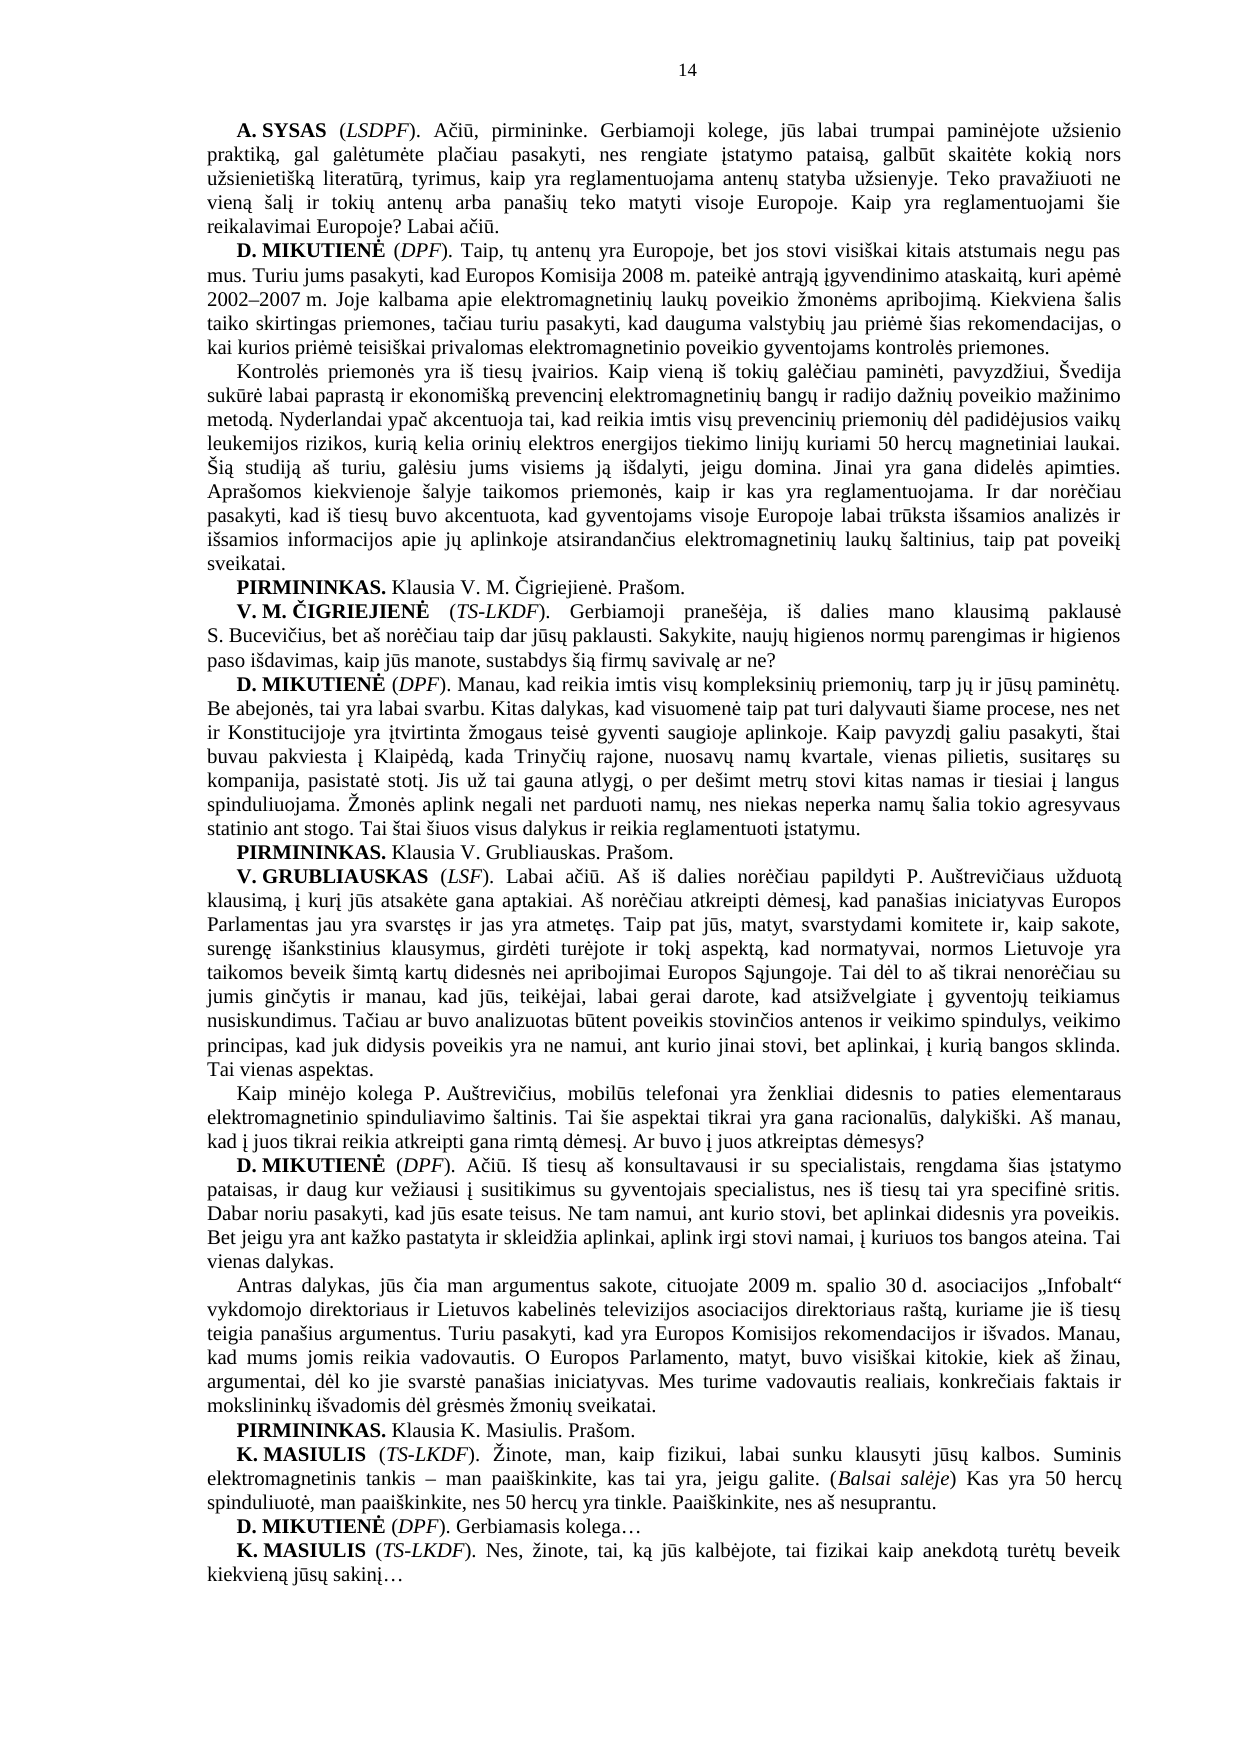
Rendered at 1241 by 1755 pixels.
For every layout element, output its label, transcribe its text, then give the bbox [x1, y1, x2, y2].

text D. MIKUTIENĖ (DPF). Taip, tų antenų yra Europoje, bet jos stovi visiškai kitais atstumais negu pas mus. Turiu jums pasakyti, kad Europos Komisija 2008 m. pateikė antrąją įgyvendinimo ataskaitą, kuri apėmė 2002–2007 m. Joje kalbama apie elektromagnetinių laukų poveikio žmonėms apribojimą. Kiekviena šalis taiko skirtingas priemones, tačiau turiu pasakyti, kad dauguma valstybių jau priėmė šias rekomendacijas, o kai kurios priėmė teisiškai privalomas elektromagnetinio poveikio gyventojams kontrolės priemones. [207, 238, 1122, 359]
text Antras dalykas, jūs čia man argumentus sakote, cituojate 2009 m. spalio 30 d. asociacijos „Infobalt“ vykdomojo direktoriaus ir Lietuvos kabelinės televizijos asociacijos direktoriaus raštą, kuriame jie iš tiesų teigia panašius argumentus. Turiu pasakyti, kad yra Europos Komisijos rekomendacijos ir išvados. Manau, kad mums jomis reikia vadovautis. O Europos Parlamento, matyt, buvo visiškai kitokie, kiek aš žinau, argumentai, dėl ko jie svarstė panašias iniciatyvas. Mes turime vadovautis realiais, konkrečiais faktais ir mokslininkų išvadomis dėl grėsmės žmonių sveikatai. [207, 1273, 1122, 1417]
text K. MASIULIS (TS-LKDF). Žinote, man, kaip fizikui, labai sunku klausyti jūsų kalbos. Suminis elektromagnetinis tankis – man paaiškinkite, kas tai yra, jeigu galite. (Balsai salėje) Kas yra 50 hercų spinduliuotė, man paaiškinkite, nes 50 hercų yra tinkle. Paaiškinkite, nes aš nesuprantu. [207, 1442, 1122, 1514]
text A. SYSAS (LSDPF). Ačiū, pirmininke. Gerbiamoji kolege, jūs labai trumpai paminėjote užsienio praktiką, gal galėtumėte plačiau pasakyti, nes rengiate įstatymo pataisą, galbūt skaitėte kokią nors užsienietišką literatūrą, tyrimus, kaip yra reglamentuojama antenų statyba užsienyje. Teko pravažiuoti ne vieną šalį ir tokių antenų arba panašių teko matyti visoje Europoje. Kaip yra reglamentuojami šie reikalavimai Europoje? Labai ačiū. [207, 118, 1122, 238]
text Kaip minėjo kolega P. Auštrevičius, mobilūs telefonai yra ženkliai didesnis to paties elementaraus elektromagnetinio spinduliavimo šaltinis. Tai šie aspektai tikrai yra gana racionalūs, dalykiški. Aš manau, kad į juos tikrai reikia atkreipti gana rimtą dėmesį. Ar buvo į juos atkreiptas dėmesys? [207, 1081, 1122, 1153]
text PIRMININKAS. Klausia V. M. Čigriejienė. Prašom. [207, 575, 1122, 599]
text D. MIKUTIENĖ (DPF). Gerbiamasis kolega… [207, 1514, 1122, 1538]
text K. MASIULIS (TS-LKDF). Nes, žinote, tai, ką jūs kalbėjote, tai fizikai kaip anekdotą turėtų beveik kiekvieną jūsų sakinį… [207, 1538, 1122, 1586]
text PIRMININKAS. Klausia V. Grubliauskas. Prašom. [207, 840, 1122, 864]
text V. M. ČIGRIEJIENĖ (TS-LKDF). Gerbiamoji pranešėja, iš dalies mano klausimą paklausė S. Bucevičius, bet aš norėčiau taip dar jūsų paklausti. Sakykite, naujų higienos normų parengimas ir higienos paso išdavimas, kaip jūs manote, sustabdys šią firmų savivalę ar ne? [207, 599, 1122, 672]
text D. MIKUTIENĖ (DPF). Ačiū. Iš tiesų aš konsultavausi ir su specialistais, rengdama šias įstatymo pataisas, ir daug kur vežiausi į susitikimus su gyventojais specialistus, nes iš tiesų tai yra specifinė sritis. Dabar noriu pasakyti, kad jūs esate teisus. Ne tam namui, ant kurio stovi, bet aplinkai didesnis yra poveikis. Bet jeigu yra ant kažko pastatyta ir skleidžia aplinkai, aplink irgi stovi namai, į kuriuos tos bangos ateina. Tai vienas dalykas. [207, 1153, 1122, 1273]
text V. GRUBLIAUSKAS (LSF). Labai ačiū. Aš iš dalies norėčiau papildyti P. Auštrevičiaus užduotą klausimą, į kurį jūs atsakėte gana aptakiai. Aš norėčiau atkreipti dėmesį, kad panašias iniciatyvas Europos Parlamentas jau yra svarstęs ir jas yra atmetęs. Taip pat jūs, matyt, svarstydami komitete ir, kaip sakote, surengę išankstinius klausymus, girdėti turėjote ir tokį aspektą, kad normatyvai, normos Lietuvoje yra taikomos beveik šimtą kartų didesnės nei apribojimai Europos Sąjungoje. Tai dėl to aš tikrai nenorėčiau su jumis ginčytis ir manau, kad jūs, teikėjai, labai gerai darote, kad atsižvelgiate į gyventojų teikiamus nusiskundimus. Tačiau ar buvo analizuotas būtent poveikis stovinčios antenos ir veikimo spindulys, veikimo principas, kad juk didysis poveikis yra ne namui, ant kurio jinai stovi, bet aplinkai, į kurią bangos sklinda. Tai vienas aspektas. [207, 864, 1122, 1081]
text D. MIKUTIENĖ (DPF). Manau, kad reikia imtis visų kompleksinių priemonių, tarp jų ir jūsų paminėtų. Be abejonės, tai yra labai svarbu. Kitas dalykas, kad visuomenė taip pat turi dalyvauti šiame procese, nes net ir Konstitucijoje yra įtvirtinta žmogaus teisė gyventi saugioje aplinkoje. Kaip pavyzdį galiu pasakyti, štai buvau pakviesta į Klaipėdą, kada Trinyčių rajone, nuosavų namų kvartale, vienas pilietis, susitaręs su kompanija, pasistatė stotį. Jis už tai gauna atlygį, o per dešimt metrų stovi kitas namas ir tiesiai į langus spinduliuojama. Žmonės aplink negali net parduoti namų, nes niekas neperka namų šalia tokio agresyvaus statinio ant stogo. Tai štai šiuos visus dalykus ir reikia reglamentuoti įstatymu. [207, 672, 1122, 840]
text PIRMININKAS. Klausia K. Masiulis. Prašom. [207, 1417, 1122, 1442]
text Kontrolės priemonės yra iš tiesų įvairios. Kaip vieną iš tokių galėčiau paminėti, pavyzdžiui, Švedija sukūrė labai paprastą ir ekonomišką prevencinį elektromagnetinių bangų ir radijo dažnių poveikio mažinimo metodą. Nyderlandai ypač akcentuoja tai, kad reikia imtis visų prevencinių priemonių dėl padidėjusios vaikų leukemijos rizikos, kurią kelia orinių elektros energijos tiekimo linijų kuriami 50 hercų magnetiniai laukai. Šią studiją aš turiu, galėsiu jums visiems ją išdalyti, jeigu domina. Jinai yra gana didelės apimties. Aprašomos kiekvienoje šalyje taikomos priemonės, kaip ir kas yra reglamentuojama. Ir dar norėčiau pasakyti, kad iš tiesų buvo akcentuota, kad gyventojams visoje Europoje labai trūksta išsamios analizės ir išsamios informacijos apie jų aplinkoje atsirandančius elektromagnetinių laukų šaltinius, taip pat poveikį sveikatai. [207, 359, 1122, 575]
